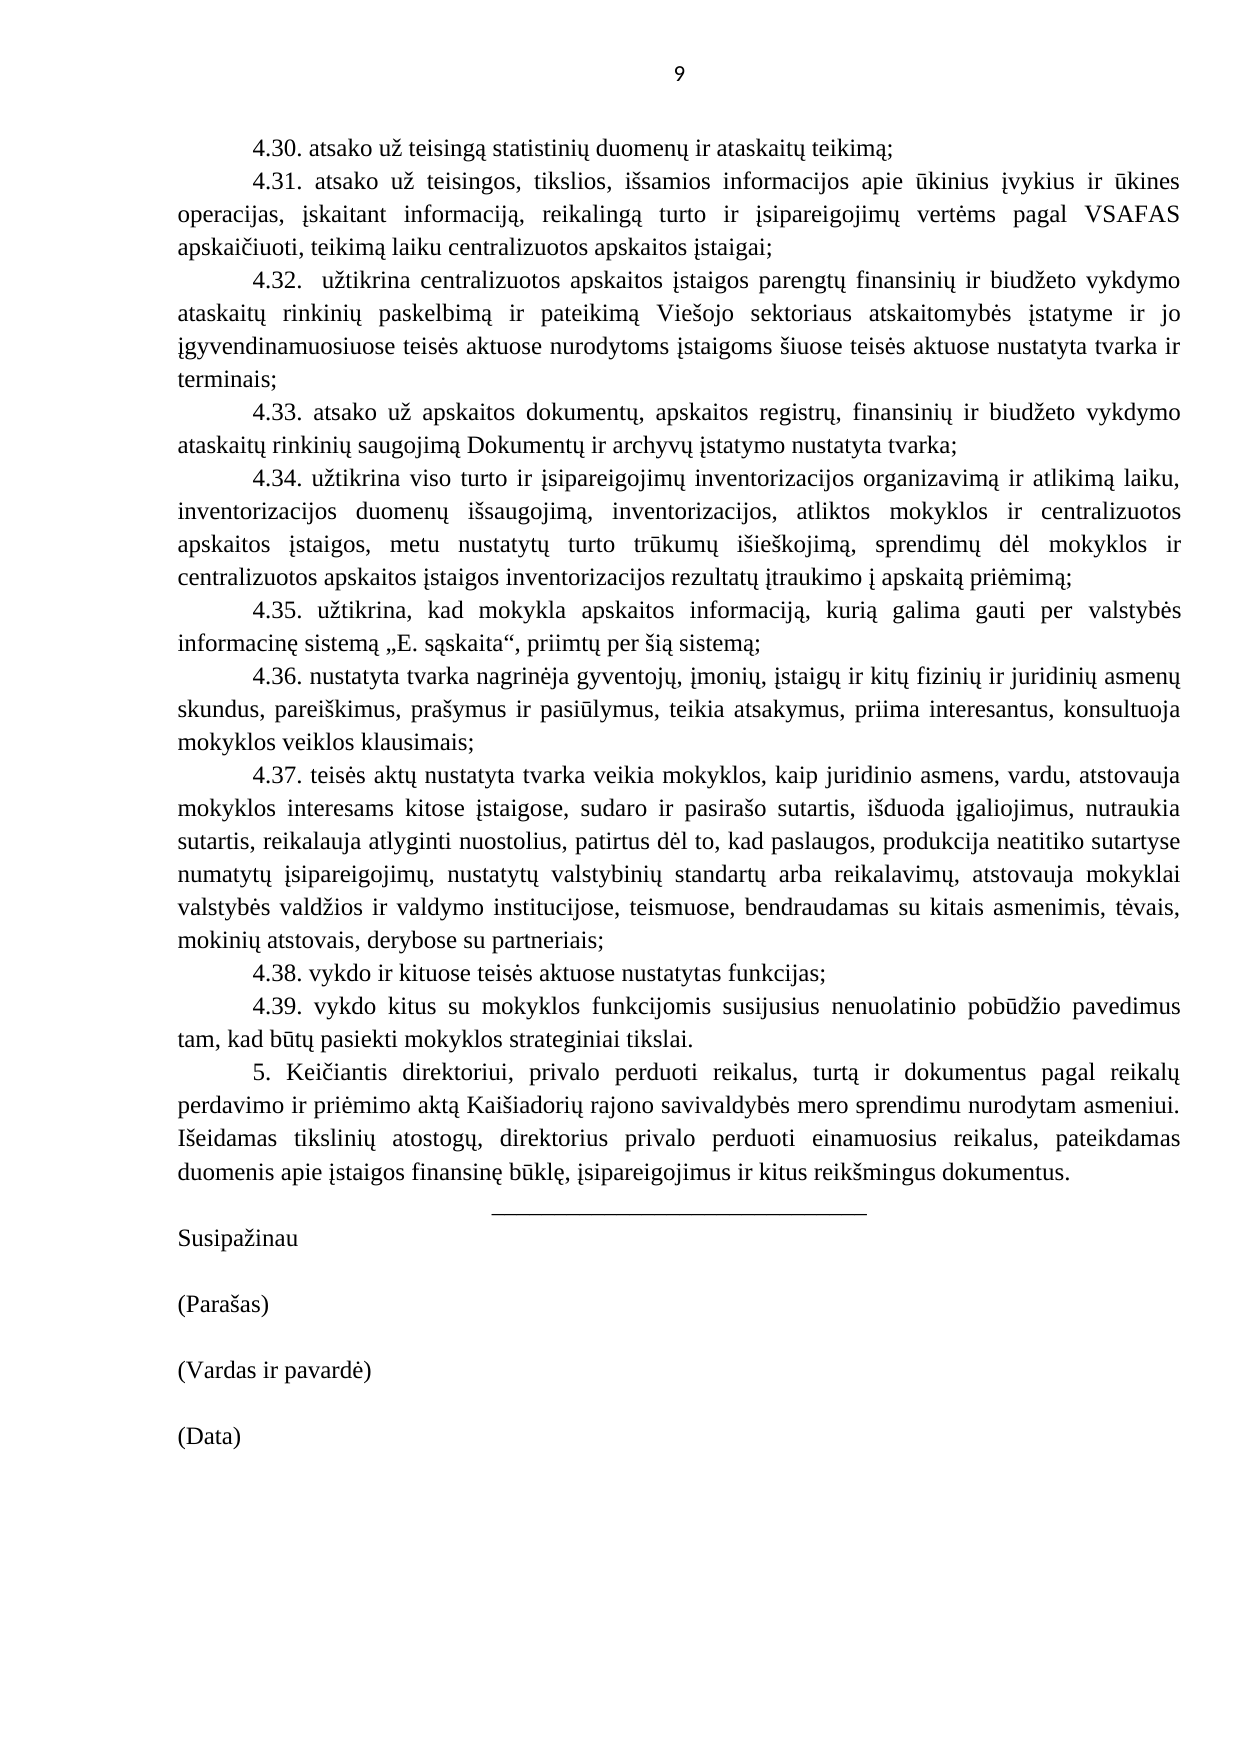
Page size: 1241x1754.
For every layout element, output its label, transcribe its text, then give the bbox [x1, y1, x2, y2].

text 4.34. užtikrina viso turto ir įsipareigojimų inventorizacijos organizavimą ir atlikimą laiku, inventorizacijos duomenų išsaugojimą, inventorizacijos, atliktos mokyklos ir centralizuotos apskaitos įstaigos, metu nustatytų turto trūkumų išieškojimą, sprendimų dėl mokyklos ir centralizuotos apskaitos įstaigos inventorizacijos rezultatų įtraukimo į apskaitą priėmimą; [177, 463, 1181, 591]
text 5. Keičiantis direktoriui, privalo perduoti reikalus, turtą ir dokumentus pagal reikalų perdavimo ir priėmimo aktą Kaišiadorių rajono savivaldybės mero sprendimu nurodytam asmeniui. Išeidamas tikslinių atostogų, direktorius privalo perduoti einamuosius reikalus, pateikdamas duomenis apie įstaigos finansinę būklę, įsipareigojimus ir kitus reikšmingus dokumentus. [177, 1057, 1181, 1185]
text 4.31. atsako už teisingos, tikslios, išsamios informacijos apie ūkinius įvykius ir ūkines operacijas, įskaitant informaciją, reikalingą turto ir įsipareigojimų vertėms pagal VSAFAS apskaičiuoti, teikimą laiku centralizuotos apskaitos įstaigai; [177, 166, 1181, 261]
text 4.30. atsako už teisingą statistinių duomenų ir ataskaitų teikimą; [177, 133, 1181, 162]
text (Parašas) [177, 1289, 1181, 1317]
text (Data) [177, 1421, 1181, 1449]
text ______________________________ [177, 1189, 1181, 1218]
text Susipažinau [177, 1223, 1181, 1251]
text 4.36. nustatyta tvarka nagrinėja gyventojų, įmonių, įstaigų ir kitų fizinių ir juridinių asmenų skundus, pareiškimus, prašymus ir pasiūlymus, teikia atsakymus, priima interesantus, konsultuoja mokyklos veiklos klausimais; [177, 661, 1181, 756]
text (Vardas ir pavardė) [177, 1355, 1181, 1383]
text 4.35. užtikrina, kad mokykla apskaitos informaciją, kurią galima gauti per valstybės informacinę sistemą „E. sąskaita“, priimtų per šią sistemą; [177, 595, 1181, 657]
text 4.39. vykdo kitus su mokyklos funkcijomis susijusius nenuolatinio pobūdžio pavedimus tam, kad būtų pasiekti mokyklos strateginiai tikslai. [177, 991, 1181, 1053]
text 4.33. atsako už apskaitos dokumentų, apskaitos registrų, finansinių ir biudžeto vykdymo ataskaitų rinkinių saugojimą Dokumentų ir archyvų įstatymo nustatyta tvarka; [177, 397, 1181, 459]
text 4.32. užtikrina centralizuotos apskaitos įstaigos parengtų finansinių ir biudžeto vykdymo ataskaitų rinkinių paskelbimą ir pateikimą Viešojo sektoriaus atskaitomybės įstatyme ir jo įgyvendinamuosiuose teisės aktuose nurodytoms įstaigoms šiuose teisės aktuose nustatyta tvarka ir terminais; [177, 265, 1181, 393]
text 4.38. vykdo ir kituose teisės aktuose nustatytas funkcijas; [177, 958, 1181, 987]
text 4.37. teisės aktų nustatyta tvarka veikia mokyklos, kaip juridinio asmens, vardu, atstovauja mokyklos interesams kitose įstaigose, sudaro ir pasirašo sutartis, išduoda įgaliojimus, nutraukia sutartis, reikalauja atlyginti nuostolius, patirtus dėl to, kad paslaugos, produkcija neatitiko sutartyse numatytų įsipareigojimų, nustatytų valstybinių standartų arba reikalavimų, atstovauja mokyklai valstybės valdžios ir valdymo institucijose, teismuose, bendraudamas su kitais asmenimis, tėvais, mokinių atstovais, derybose su partneriais; [177, 760, 1181, 954]
